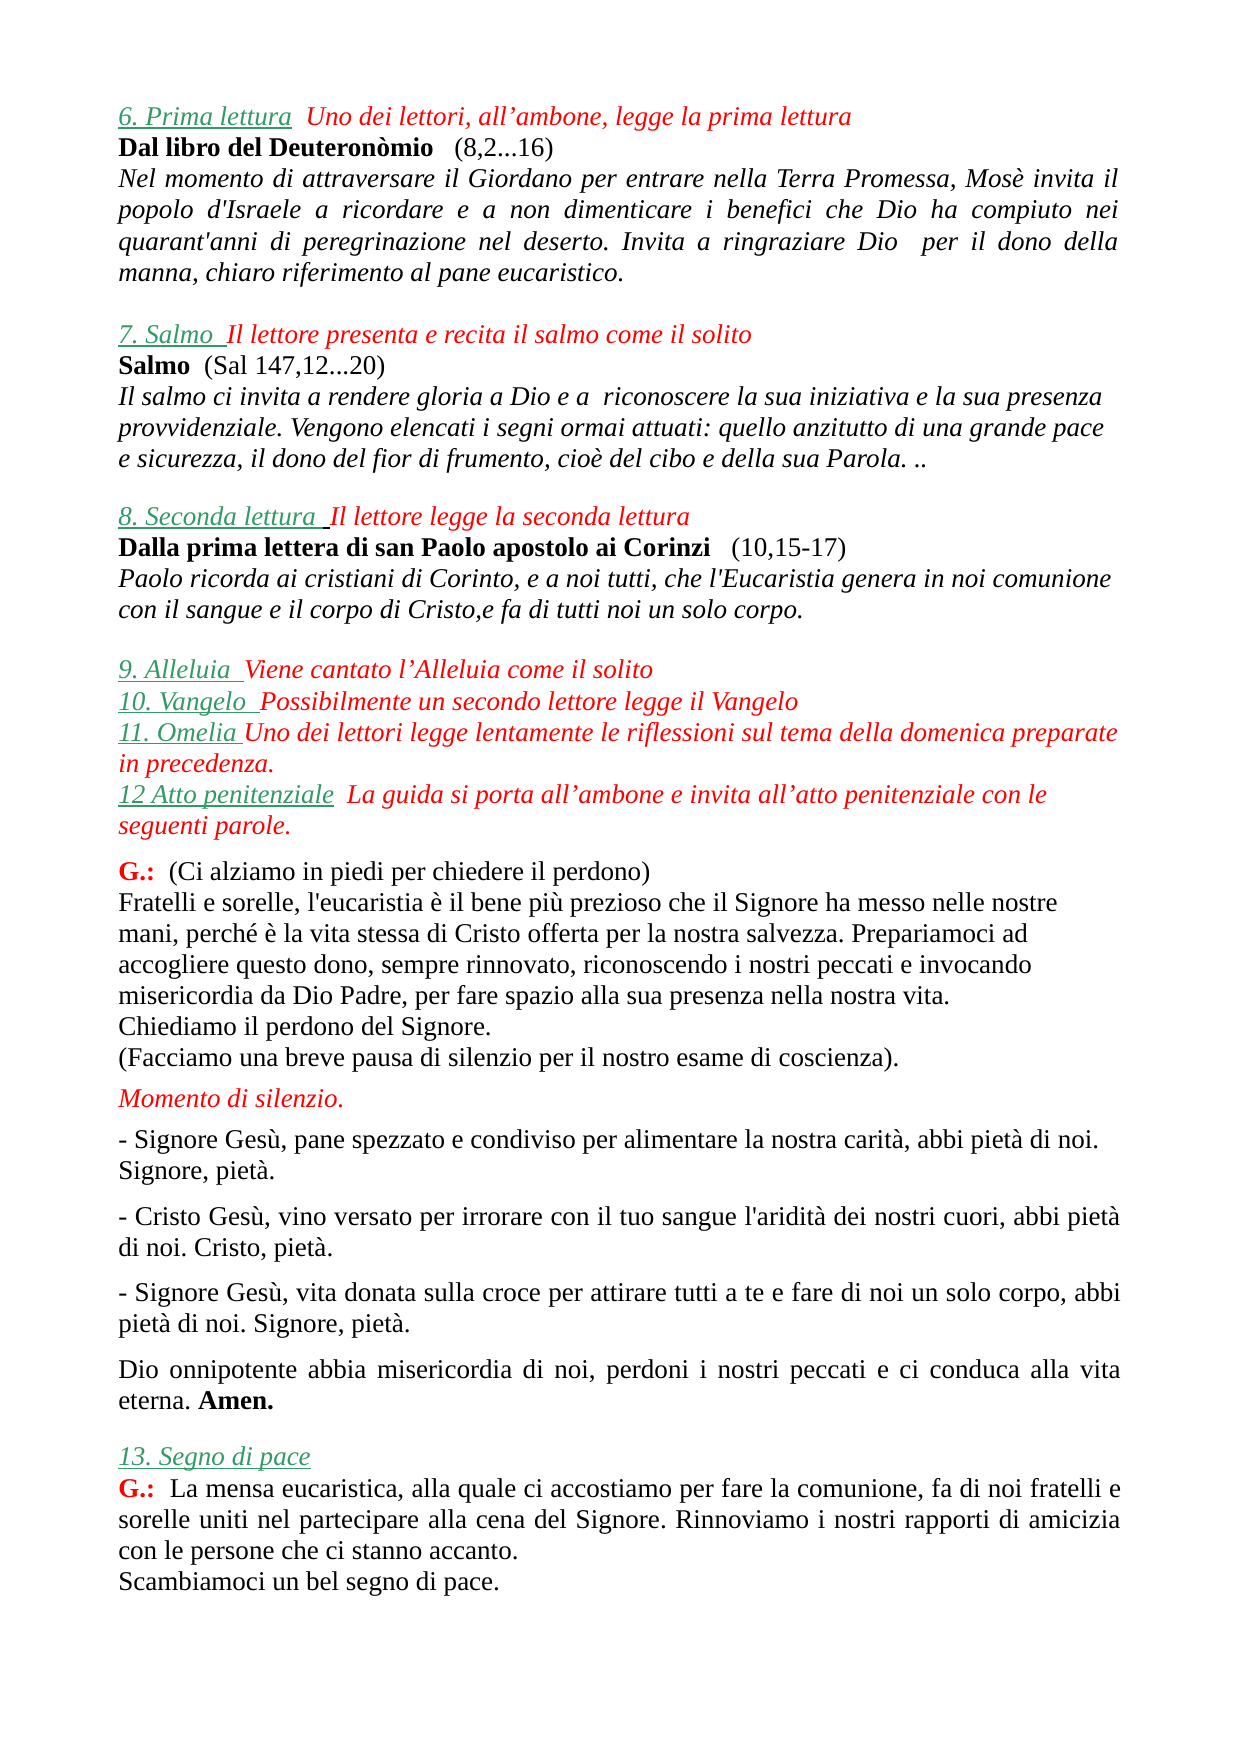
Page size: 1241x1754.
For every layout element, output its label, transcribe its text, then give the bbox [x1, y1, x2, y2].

text 12 Atto penitenziale La guida si porta all’ambone e invita all’atto penitenziale con le seguenti parole. [118, 778, 1122, 840]
text Chiediamo il perdono del Signore. [118, 1010, 1122, 1042]
text Nel momento di attraversare il Giordano per entrare nella Terra Promessa, Mosè invita il popolo d'Israele a ricordare e a non dimenticare i benefici che Dio ha compiuto nei quarant'anni di peregrinazione nel deserto. Invita a ringraziare Dio per il dono della manna, chiaro riferimento al pane eucaristico. [118, 162, 1122, 287]
text 6. Prima lettura Uno dei lettori, all’ambone, legge la prima lettura [118, 100, 1122, 131]
text - Cristo Gesù, vino versato per irrorare con il tuo sangue l'aridità dei nostri cuori, abbi pietà di noi. Cristo, pietà. [118, 1200, 1122, 1262]
text Scambiamoci un bel segno di pace. [118, 1565, 1122, 1596]
text Dio onnipotente abbia misericordia di noi, perdoni i nostri peccati e ci conduca alla vita eterna. Amen. [118, 1353, 1122, 1415]
text - Signore Gesù, vita donata sulla croce per attirare tutti a te e fare di noi un solo corpo, abbi pietà di noi. Signore, pietà. [118, 1276, 1122, 1339]
text Salmo (Sal 147,12...20) [118, 349, 1122, 380]
text G.: La mensa eucaristica, alla quale ci accostiamo per fare la comunione, fa di noi fratelli e sorelle uniti nel partecipare alla cena del Signore. Rinnoviamo i nostri rapporti di amicizia con le persone che ci stanno accanto. [118, 1472, 1122, 1565]
text Paolo ricorda ai cristiani di Corinto, e a noi tutti, che l'Eucaristia genera in noi comunione con il sangue e il corpo di Cristo,e fa di tutti noi un solo corpo. [118, 562, 1122, 625]
text Signore, pietà. [118, 1154, 1122, 1185]
text Il salmo ci invita a rendere gloria a Dio e a riconoscere la sua iniziativa e la sua presenza provvidenziale. Vengono elencati i segni ormai attuati: quello anzitutto di una grande pace e sicurezza, il dono del fior di frumento, cioè del cibo e della sua Parola. .. [118, 380, 1122, 474]
text Dalla prima lettera di san Paolo apostolo ai Corinzi (10,15-17) [118, 531, 1122, 562]
text 8. Seconda lettura Il lettore legge la seconda lettura [118, 500, 1122, 531]
text 13. Segno di pace [118, 1441, 1122, 1472]
text - Signore Gesù, pane spezzato e condiviso per alimentare la nostra carità, abbi pietà di noi. [118, 1123, 1122, 1154]
text 10. Vangelo Possibilmente un secondo lettore legge il Vangelo [118, 684, 1122, 716]
text 11. Omelia Uno dei lettori legge lentamente le riflessioni sul tema della domenica preparate in precedenza. [118, 716, 1122, 778]
text Momento di silenzio. [118, 1082, 1122, 1113]
text 7. Salmo Il lettore presenta e recita il salmo come il solito [118, 318, 1122, 349]
text Dal libro del Deuteronòmio (8,2...16) [118, 131, 1122, 162]
text (Facciamo una breve pausa di silenzio per il nostro esame di coscienza). [118, 1042, 1122, 1073]
text G.: (Ci alziamo in piedi per chiedere il perdono) [118, 855, 1122, 886]
text Fratelli e sorelle, l'eucaristia è il bene più prezioso che il Signore ha messo nelle nostre mani, perché è la vita stessa di Cristo offerta per la nostra salvezza. Prepariamoci ad accogliere questo dono, sempre rinnovato, riconoscendo i nostri peccati e invocando misericordia da Dio Padre, per fare spazio alla sua presenza nella nostra vita. [118, 886, 1122, 1010]
text 9. Alleluia Viene cantato l’Alleluia come il solito [118, 653, 1122, 684]
